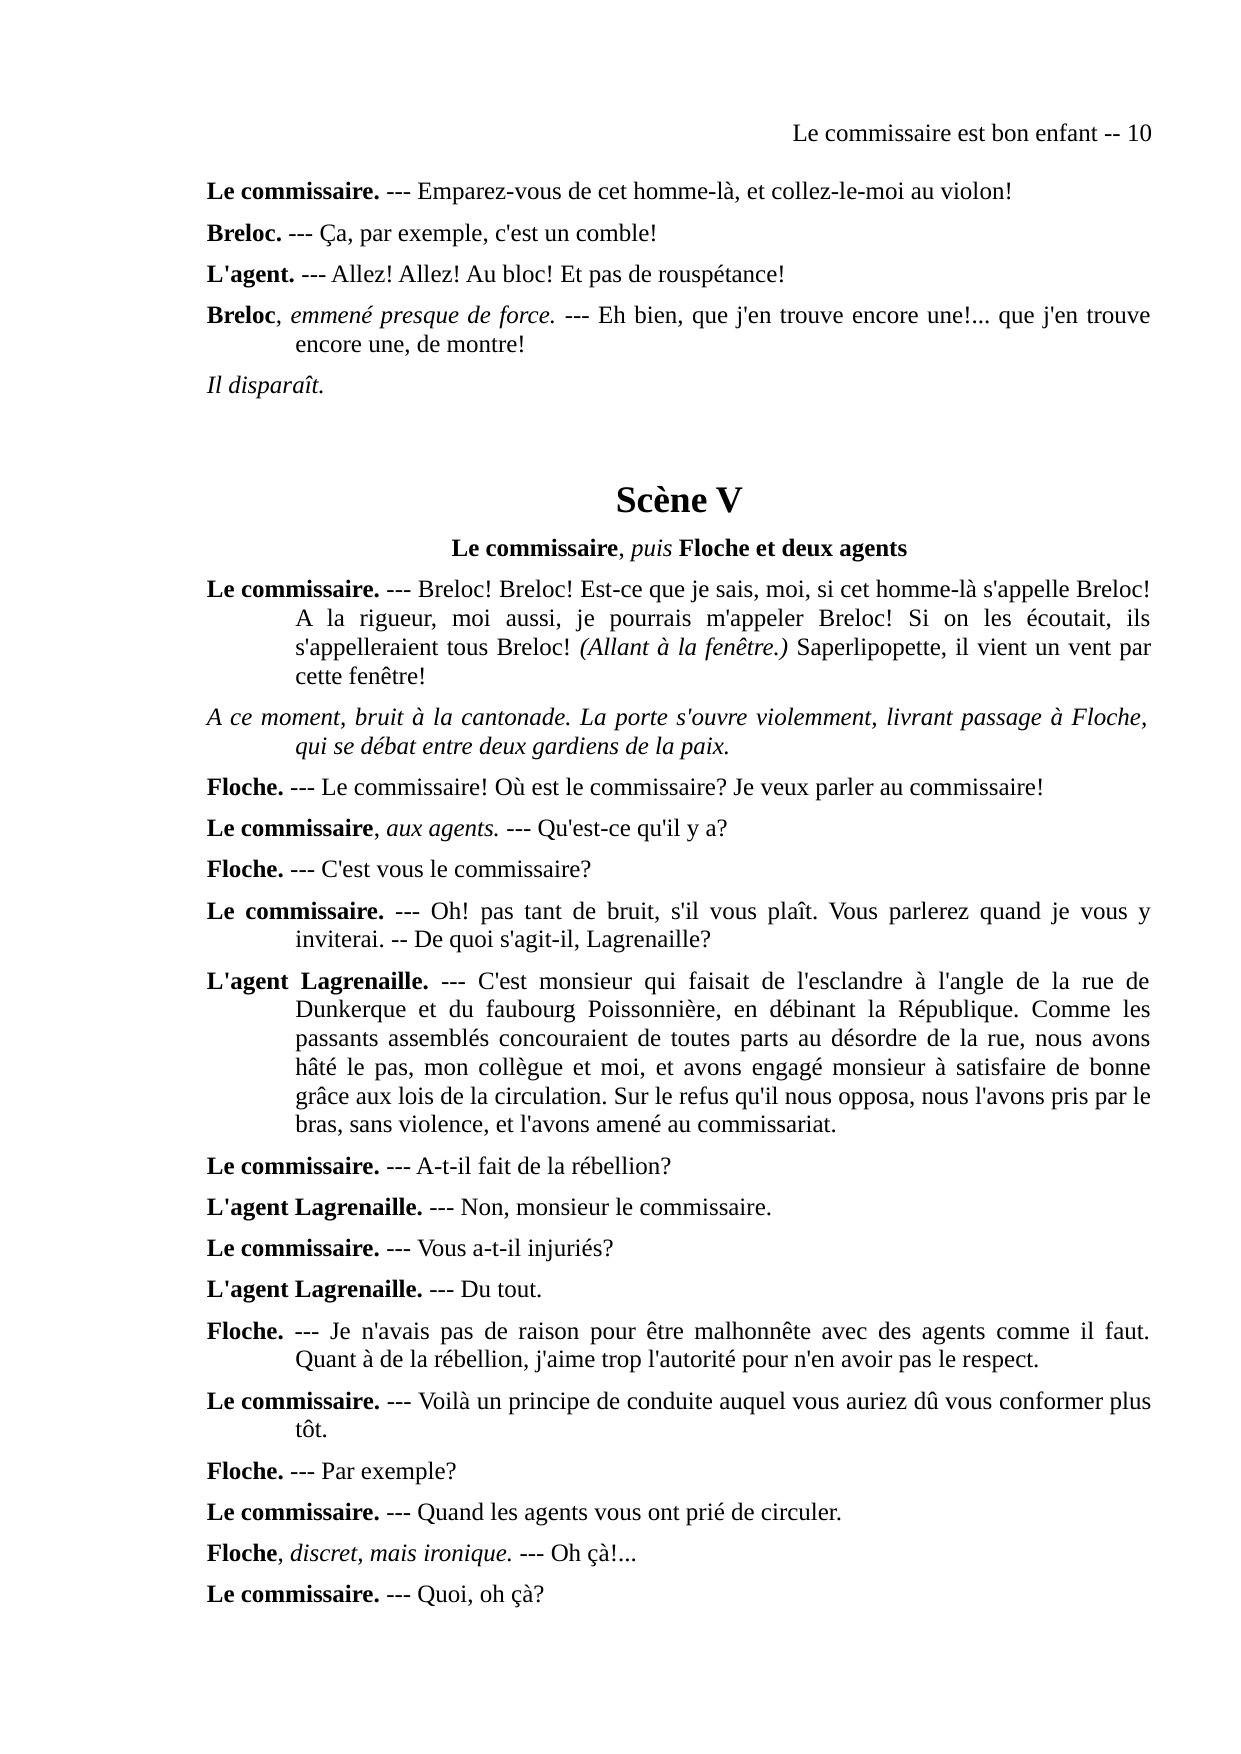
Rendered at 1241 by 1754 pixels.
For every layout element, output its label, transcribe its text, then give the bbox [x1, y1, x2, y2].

text Le commissaire, aux agents. --- Qu'est-ce qu'il y a? [207, 813, 1152, 842]
text L'agent Lagrenaille. --- Du tout. [207, 1274, 1152, 1303]
text A ce moment, bruit à la cantonade. La porte s'ouvre violemment, livrant passage à Floche, qui se débat entre deux gardiens de la paix. [207, 702, 1152, 759]
text Floche. --- Par exemple? [207, 1456, 1152, 1484]
text Le commissaire. --- Vous a-t-il injuriés? [207, 1233, 1152, 1262]
text Floche, discret, mais ironique. --- Oh çà!... [207, 1538, 1152, 1567]
text Le commissaire. --- Emparez-vous de cet homme-là, et collez-le-moi au violon! [207, 176, 1152, 205]
text Breloc, emmené presque de force. --- Eh bien, que j'en trouve encore une!... que j'en trouve encore une, de montre! [207, 300, 1152, 358]
text Le commissaire, puis Floche et deux agents [207, 533, 1152, 562]
text Le commissaire. --- Breloc! Breloc! Est-ce que je sais, moi, si cet homme-là s'appelle Breloc! A la rigueur, moi aussi, je pourrais m'appeler Breloc! Si on les écoutait, ils s'appelleraient tous Breloc! (Allant à la fenêtre.) Saperlipopette, il vient un vent par cette fenêtre! [207, 574, 1152, 689]
text Le commissaire. --- Oh! pas tant de bruit, s'il vous plaît. Vous parlerez quand je vous y inviterai. -- De quoi s'agit-il, Lagrenaille? [207, 896, 1152, 953]
text L'agent Lagrenaille. --- Non, monsieur le commissaire. [207, 1192, 1152, 1221]
text Breloc. --- Ça, par exemple, c'est un comble! [207, 218, 1152, 246]
text Le commissaire. --- A-t-il fait de la rébellion? [207, 1151, 1152, 1179]
subtitle Scène V [207, 478, 1152, 521]
text Il disparaît. [207, 370, 1152, 399]
text Floche. --- C'est vous le commissaire? [207, 854, 1152, 883]
text Floche. --- Je n'avais pas de raison pour être malhonnête avec des agents comme il faut. Quant à de la rébellion, j'aime trop l'autorité pour n'en avoir pas le respect. [207, 1316, 1152, 1373]
text Floche. --- Le commissaire! Où est le commissaire? Je veux parler au commissaire! [207, 772, 1152, 801]
text Le commissaire. --- Quoi, oh çà? [207, 1579, 1152, 1608]
text Le commissaire. --- Voilà un principe de conduite auquel vous auriez dû vous conformer plus tôt. [207, 1386, 1152, 1443]
text Le commissaire. --- Quand les agents vous ont prié de circuler. [207, 1497, 1152, 1526]
text L'agent Lagrenaille. --- C'est monsieur qui faisait de l'esclandre à l'angle de la rue de Dunkerque et du faubourg Poissonnière, en débinant la République. Comme les passants assemblés concouraient de toutes parts au désordre de la rue, nous avons hâté le pas, mon collègue et moi, et avons engagé monsieur à satisfaire de bonne grâce aux lois de la circulation. Sur le refus qu'il nous opposa, nous l'avons pris par le bras, sans violence, et l'avons amené au commissariat. [207, 966, 1152, 1138]
text L'agent. --- Allez! Allez! Au bloc! Et pas de rouspétance! [207, 259, 1152, 288]
